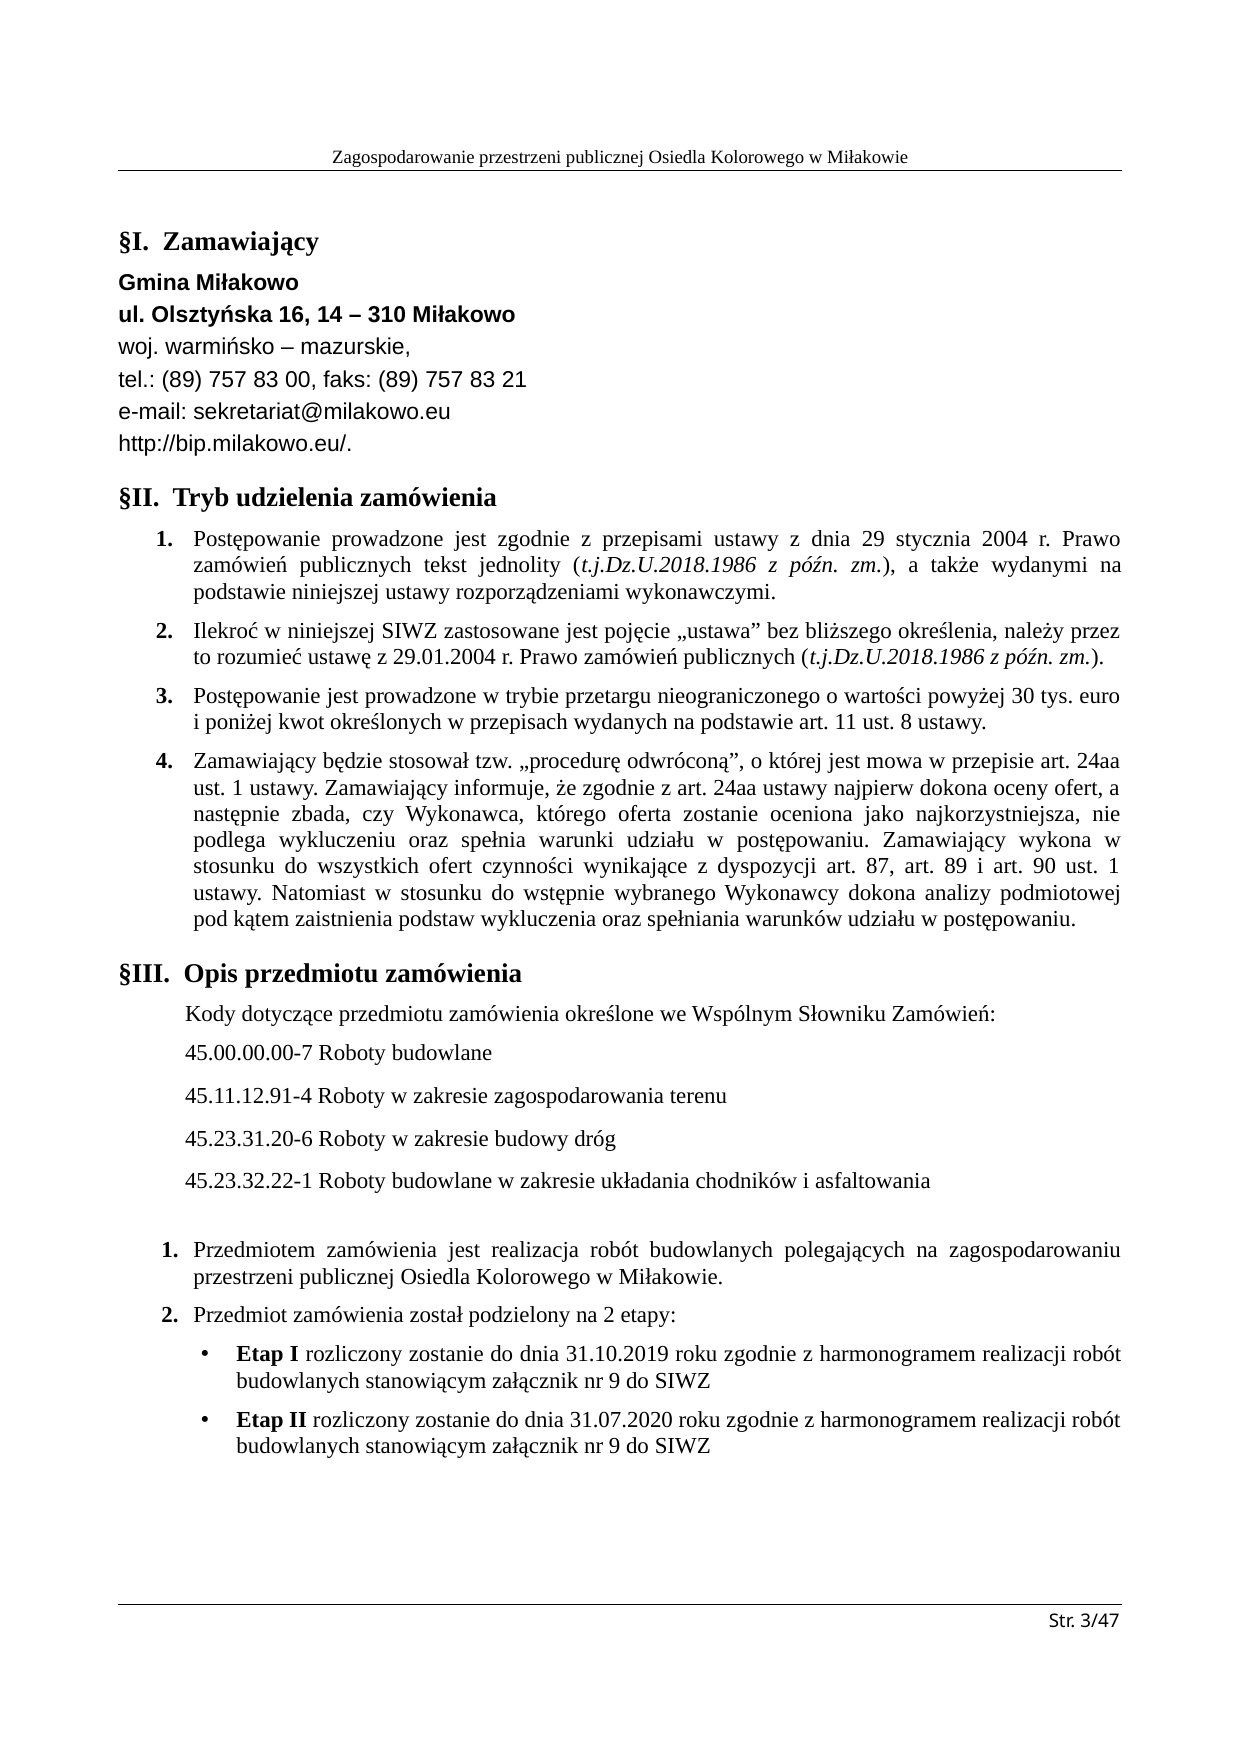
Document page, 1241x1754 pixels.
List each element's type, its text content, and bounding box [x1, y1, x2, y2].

list 45.00.00.00-7 Roboty budowlane [185, 1039, 1122, 1066]
list Postępowanie jest prowadzone w trybie przetargu nieograniczonego o wartości powyżej 30 tys. euro i poniżej kwot określonych w przepisach wydanych na podstawie art. 11 ust. 8 ustawy. [156, 682, 1122, 735]
list Etap I rozliczony zostanie do dnia 31.10.2019 roku zgodnie z harmonogramem realizacji robót budowlanych stanowiącym załącznik nr 9 do SIWZ [201, 1340, 1122, 1393]
subtitle Tryb udzielenia zamówienia [118, 482, 1122, 513]
list Kody dotyczące przedmiotu zamówienia określone we Wspólnym Słowniku Zamówień: [185, 1000, 1122, 1027]
subtitle Opis przedmiotu zamówienia [118, 957, 1122, 988]
list Przedmiotem zamówienia jest realizacja robót budowlanych polegających na zagospodarowaniu przestrzeni publicznej Osiedla Kolorowego w Miłakowie. [156, 1236, 1122, 1289]
text ul. Olsztyńska 16, 14 – 310 Miłakowo [118, 301, 1122, 327]
subtitle Zamawiający [118, 225, 1122, 256]
list Ilekroć w niniejszej SIWZ zastosowane jest pojęcie „ustawa” bez bliższego określenia, należy przez to rozumieć ustawę z 29.01.2004 r. Prawo zamówień publicznych (t.j.Dz.U.2018.1986 z późn. zm.). [156, 617, 1122, 669]
list Postępowanie prowadzone jest zgodnie z przepisami ustawy z dnia 29 stycznia 2004 r. Prawo zamówień publicznych tekst jednolity (t.j.Dz.U.2018.1986 z późn. zm.), a także wydanymi na podstawie niniejszej ustawy rozporządzeniami wykonawczymi. [156, 525, 1122, 604]
list Przedmiot zamówienia został podzielony na 2 etapy: [156, 1302, 1122, 1328]
list 45.11.12.91-4 Roboty w zakresie zagospodarowania terenu [185, 1082, 1122, 1108]
list 45.23.32.22-1 Roboty budowlane w zakresie układania chodników i asfaltowania [185, 1167, 1122, 1194]
text woj. warmińsko – mazurskie, [118, 333, 1122, 360]
text tel.: (89) 757 83 00, faks: (89) 757 83 21 [118, 366, 1122, 392]
list Zamawiający będzie stosował tzw. „procedurę odwróconą”, o której jest mowa w przepisie art. 24aa ust. 1 ustawy. Zamawiający informuje, że zgodnie z art. 24aa ustawy najpierw dokona oceny ofert, a następnie zbada, czy Wykonawca, którego oferta zostanie oceniona jako najkorzystniejsza, nie podlega wykluczeniu oraz spełnia warunki udziału w postępowaniu. Zamawiający wykona w stosunku do wszystkich ofert czynności wynikające z dyspozycji art. 87, art. 89 i art. 90 ust. 1 ustawy. Natomiast w stosunku do wstępnie wybranego Wykonawcy dokona analizy podmiotowej pod kątem zaistnienia podstaw wykluczenia oraz spełniania warunków udziału w postępowaniu. [156, 747, 1122, 932]
text Gmina Miłakowo [118, 269, 1122, 295]
text e-mail: sekretariat@milakowo.eu [118, 398, 1122, 424]
list 45.23.31.20-6 Roboty w zakresie budowy dróg [185, 1124, 1122, 1151]
list Etap II rozliczony zostanie do dnia 31.07.2020 roku zgodnie z harmonogramem realizacji robót budowlanych stanowiącym załącznik nr 9 do SIWZ [201, 1406, 1122, 1458]
text http://bip.milakowo.eu/. [118, 430, 1122, 457]
